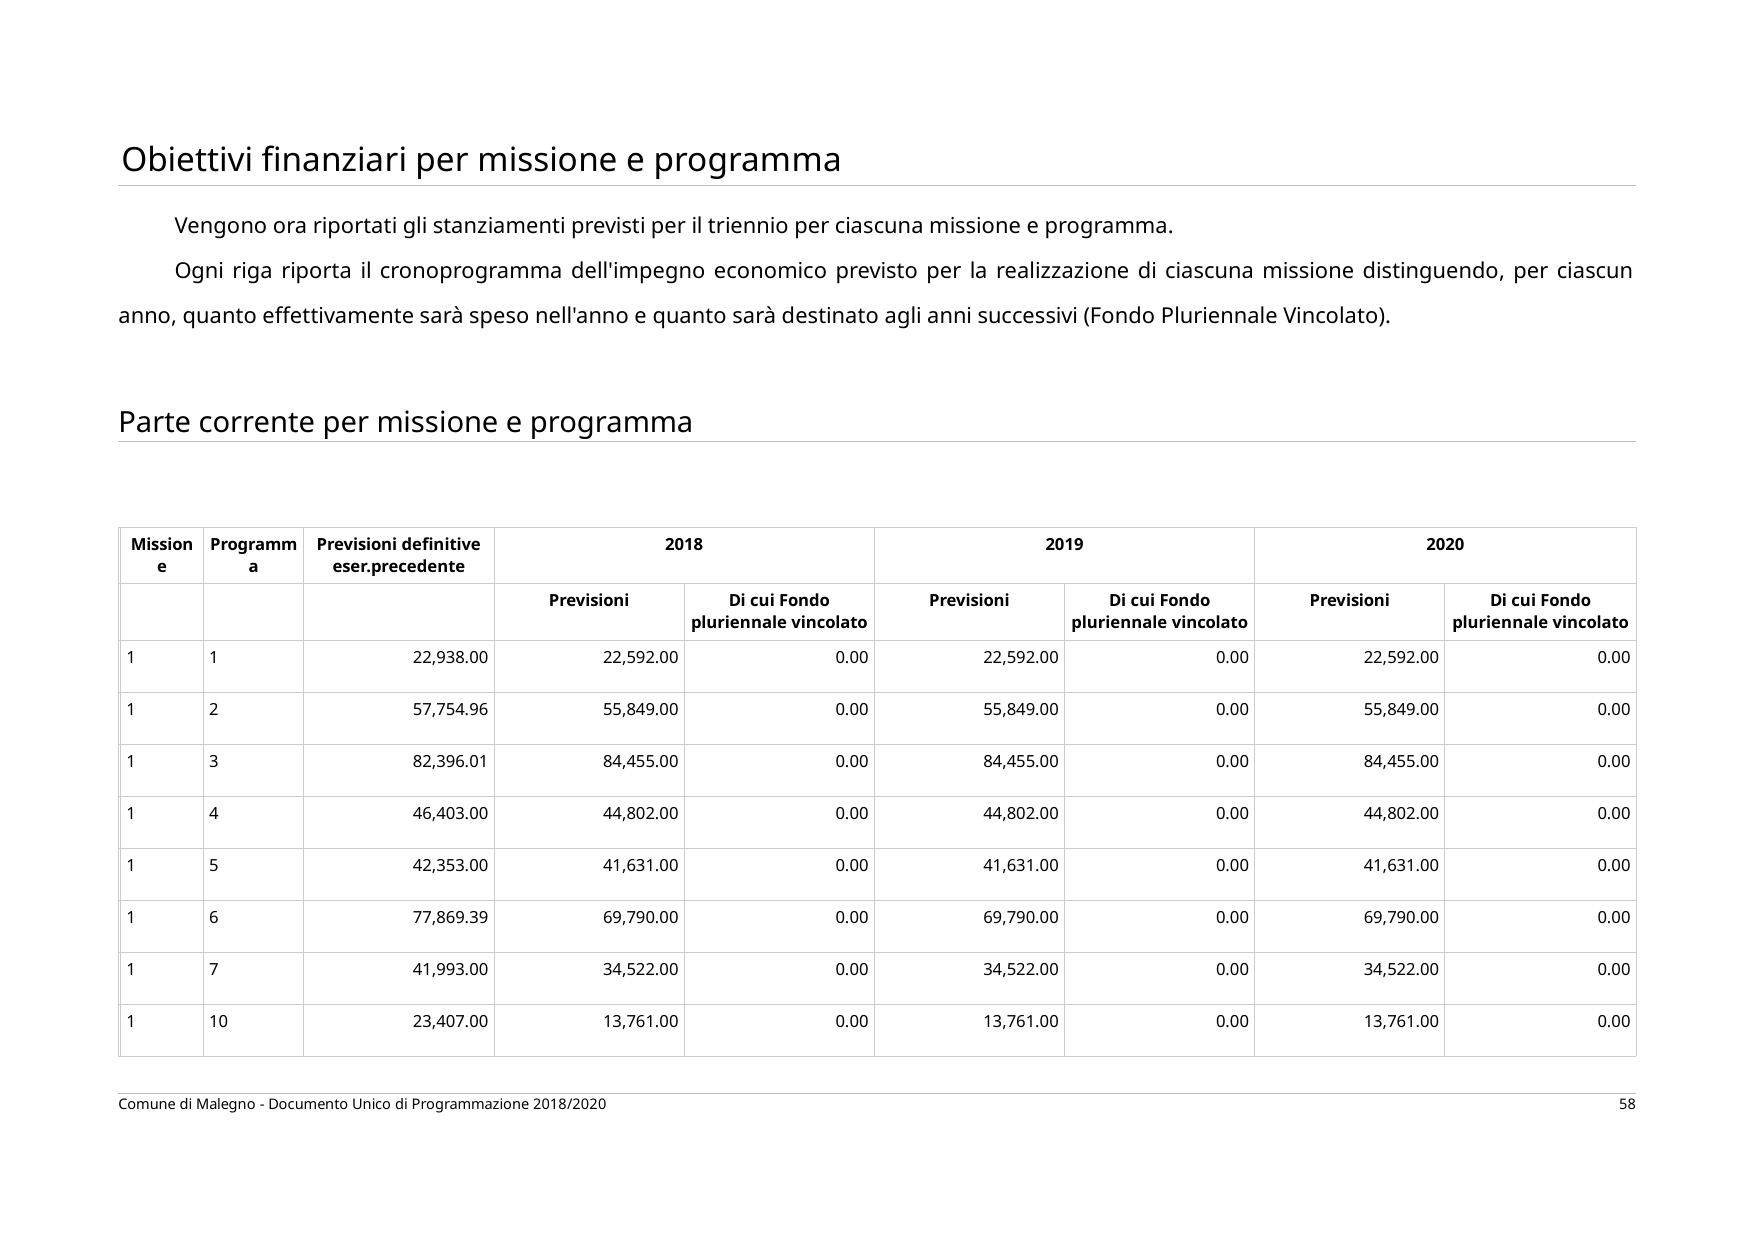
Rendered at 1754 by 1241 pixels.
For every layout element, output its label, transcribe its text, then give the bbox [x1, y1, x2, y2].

table_cell Di cui Fondo pluriennale vincolato [1445, 584, 1636, 640]
table_cell 22.938,00 [304, 641, 494, 692]
table_header Previsioni definitive eser.precedente [304, 528, 494, 583]
text Vengono ora riportati gli stanziamenti previsti per il triennio per ciascuna missione e programma. [118, 209, 1636, 239]
table_cell 1 [121, 797, 203, 848]
table_cell 41.631,00 [495, 849, 684, 900]
table_cell 0,00 [1065, 641, 1254, 692]
table_cell 0,00 [685, 901, 874, 952]
table_cell 44.802,00 [495, 797, 684, 848]
table_cell 34.522,00 [875, 953, 1064, 1004]
table_cell 42.353,00 [304, 849, 494, 900]
table_header 2018 [495, 528, 874, 583]
table_cell [204, 584, 303, 640]
table_cell 0,00 [1065, 849, 1254, 900]
table_cell 44.802,00 [875, 797, 1064, 848]
table_cell 0,00 [1445, 797, 1636, 848]
table_cell 0,00 [685, 1005, 874, 1056]
table_cell 2 [204, 693, 303, 744]
table_cell [304, 584, 494, 640]
table_cell 84.455,00 [495, 745, 684, 796]
table_cell 1 [121, 641, 203, 692]
table_cell 0,00 [685, 953, 874, 1004]
table_cell 13.761,00 [1255, 1005, 1444, 1056]
table_cell 0,00 [1065, 901, 1254, 952]
table_header Missione [121, 528, 203, 583]
table_cell 34.522,00 [495, 953, 684, 1004]
table_header Programma [204, 528, 303, 583]
table_cell 7 [204, 953, 303, 1004]
table_cell Previsioni [1255, 584, 1444, 640]
text Obiettivi finanziari per missione e programma [118, 133, 1636, 185]
table_cell 13.761,00 [875, 1005, 1064, 1056]
table_cell 1 [121, 901, 203, 952]
table_cell Di cui Fondo pluriennale vincolato [685, 584, 874, 640]
table_cell 77.869,39 [304, 901, 494, 952]
table_cell 69.790,00 [1255, 901, 1444, 952]
table_cell 0,00 [1445, 953, 1636, 1004]
table_cell 5 [204, 849, 303, 900]
table_cell 0,00 [1065, 1005, 1254, 1056]
table_cell 1 [204, 641, 303, 692]
table_cell [121, 584, 203, 640]
table_cell 22.592,00 [875, 641, 1064, 692]
table_cell 0,00 [1445, 901, 1636, 952]
table_cell 69.790,00 [875, 901, 1064, 952]
table_cell 0,00 [1445, 1005, 1636, 1056]
table_cell 69.790,00 [495, 901, 684, 952]
table_cell 41.631,00 [1255, 849, 1444, 900]
table_cell 0,00 [1445, 693, 1636, 744]
table_cell 84.455,00 [1255, 745, 1444, 796]
table_cell 6 [204, 901, 303, 952]
table_cell 0,00 [1065, 953, 1254, 1004]
table_cell 1 [121, 693, 203, 744]
table_cell 46.403,00 [304, 797, 494, 848]
table_cell 22.592,00 [495, 641, 684, 692]
table_cell 82.396,01 [304, 745, 494, 796]
table_cell Previsioni [495, 584, 684, 640]
table_cell 0,00 [685, 641, 874, 692]
table_cell 55.849,00 [495, 693, 684, 744]
table_cell 0,00 [1445, 745, 1636, 796]
table_cell 0,00 [685, 797, 874, 848]
table_cell 0,00 [685, 849, 874, 900]
table_cell 1 [121, 1005, 203, 1056]
table_cell 0,00 [1445, 849, 1636, 900]
table_cell 1 [121, 745, 203, 796]
table_cell 41.993,00 [304, 953, 494, 1004]
table_cell 44.802,00 [1255, 797, 1444, 848]
table_cell 13.761,00 [495, 1005, 684, 1056]
table_cell 34.522,00 [1255, 953, 1444, 1004]
table_cell 0,00 [685, 745, 874, 796]
table_cell 84.455,00 [875, 745, 1064, 796]
table_cell 4 [204, 797, 303, 848]
table_cell 55.849,00 [875, 693, 1064, 744]
table_cell 10 [204, 1005, 303, 1056]
table_cell 0,00 [685, 693, 874, 744]
table_cell Di cui Fondo pluriennale vincolato [1065, 584, 1254, 640]
table_cell 55.849,00 [1255, 693, 1444, 744]
table_cell 0,00 [1445, 641, 1636, 692]
table_cell 0,00 [1065, 693, 1254, 744]
table_cell 0,00 [1065, 797, 1254, 848]
table_header 2019 [875, 528, 1254, 583]
table_cell 0,00 [1065, 745, 1254, 796]
table_cell Previsioni [875, 584, 1064, 640]
table_cell 23.407,00 [304, 1005, 494, 1056]
table_header 2020 [1255, 528, 1636, 583]
table_cell 57.754,96 [304, 693, 494, 744]
table_cell 1 [121, 953, 203, 1004]
text Ogni riga riporta il cronoprogramma dell'impegno economico previsto per la realizzazione di ciascuna missione distinguendo, per ciascun anno, quanto effettivamente sarà speso nell'anno e quanto sarà destinato agli anni successivi (Fondo Pluriennale Vincolato). [118, 254, 1636, 329]
table_cell 1 [121, 849, 203, 900]
text Parte corrente per missione e programma [118, 401, 1636, 441]
table_cell 41.631,00 [875, 849, 1064, 900]
table_cell 3 [204, 745, 303, 796]
table_cell 22.592,00 [1255, 641, 1444, 692]
